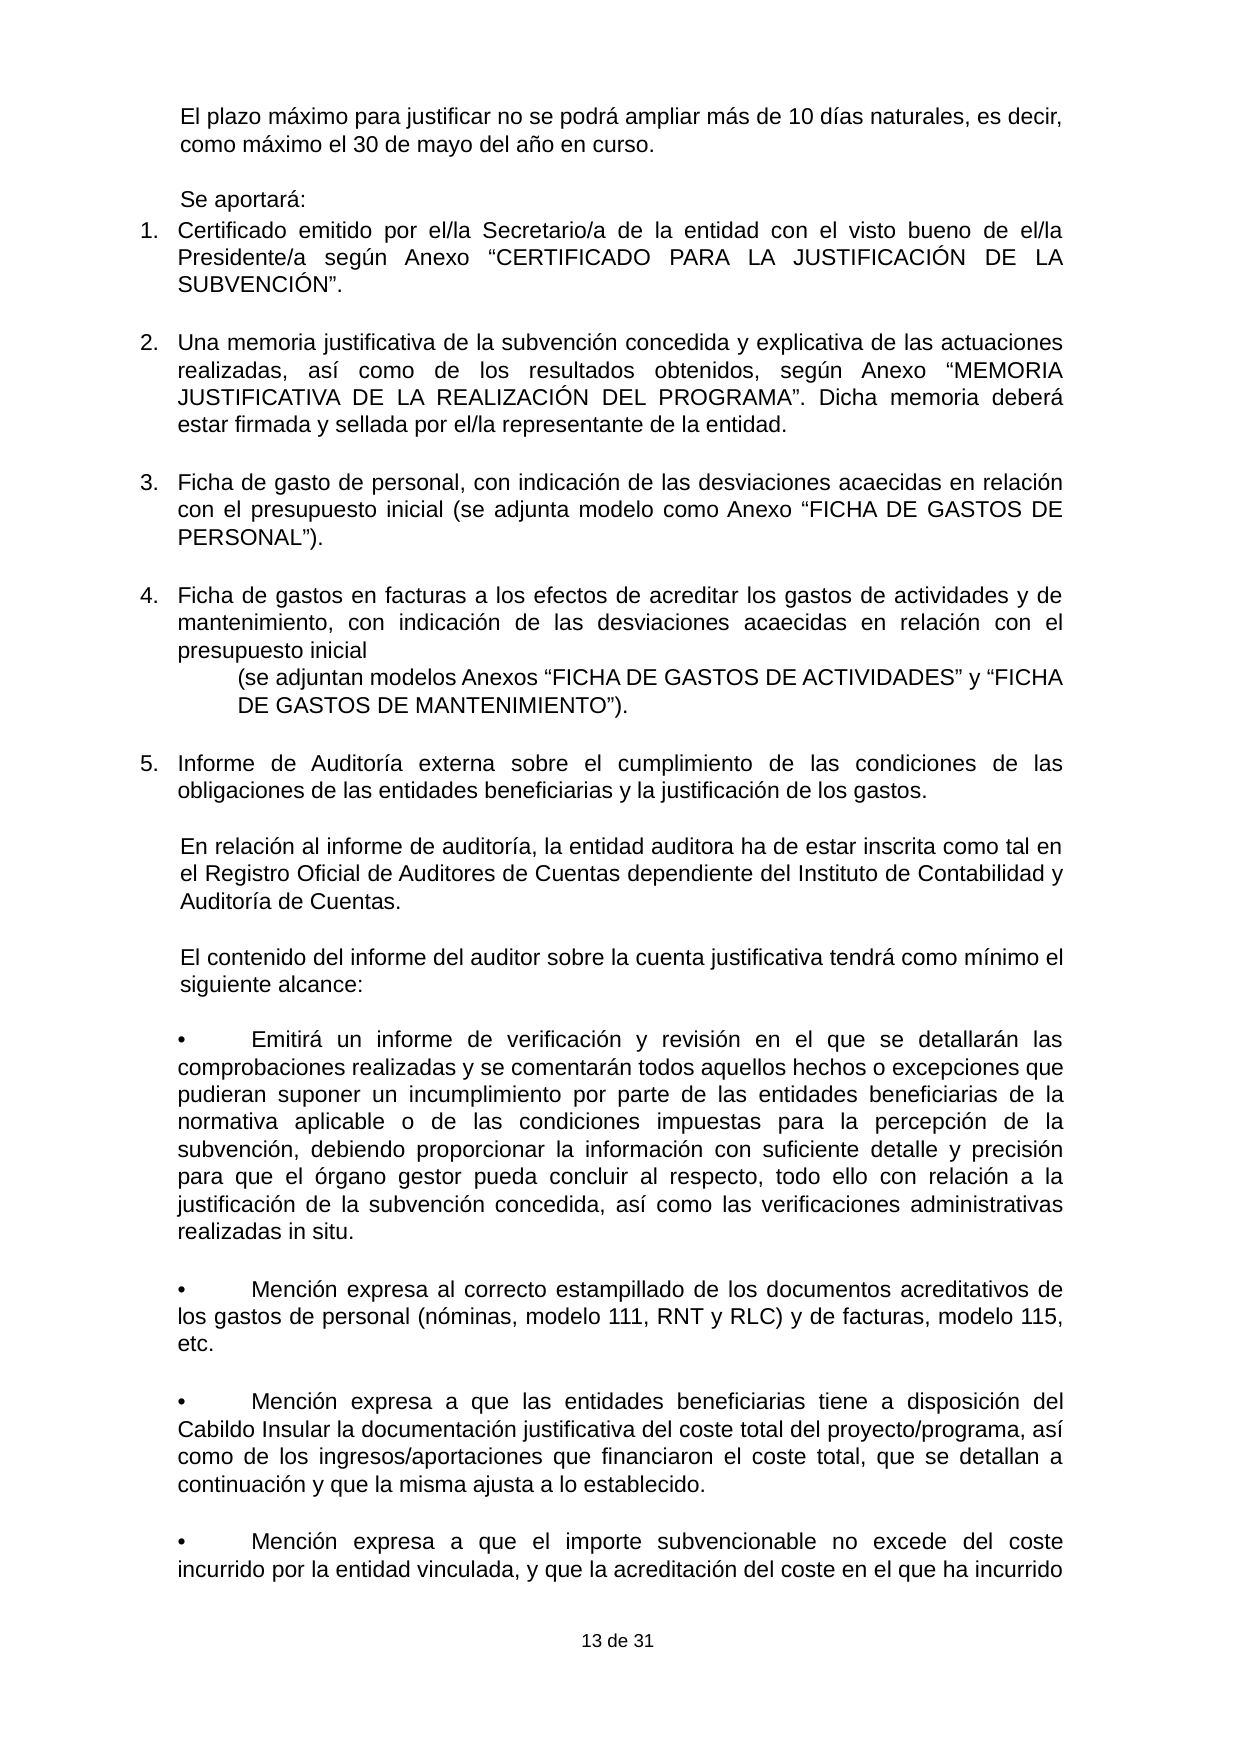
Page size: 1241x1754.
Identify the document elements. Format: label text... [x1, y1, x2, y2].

list Mención expresa al correcto estampillado de los documentos acreditativos de los gastos de personal (nóminas, modelo 111, RNT y RLC) y de facturas, modelo 115, etc. [177, 1276, 1064, 1357]
list Emitirá un informe de verificación y revisión en el que se detallarán las comprobaciones realizadas y se comentarán todos aquellos hechos o excepciones que pudieran suponer un incumplimiento por parte de las entidades beneficiarias de la normativa aplicable o de las condiciones impuestas para la percepción de la subvención, debiendo proporcionar la información con suficiente detalle y precisión para que el órgano gestor pueda concluir al respecto, todo ello con relación a la justificación de la subvención concedida, así como las verificaciones administrativas realizadas in situ. [177, 1026, 1064, 1244]
list Ficha de gastos en facturas a los efectos de acreditar los gastos de actividades y de mantenimiento, con indicación de las desviaciones acaecidas en relación con el presupuesto inicial [140, 582, 1064, 663]
list Certificado emitido por el/la Secretario/a de la entidad con el visto bueno de el/la Presidente/a según Anexo “CERTIFICADO PARA LA JUSTIFICACIÓN DE LA SUBVENCIÓN”. [140, 217, 1064, 298]
list Una memoria justificativa de la subvención concedida y explicativa de las actuaciones realizadas, así como de los resultados obtenidos, según Anexo “MEMORIA JUSTIFICATIVA DE LA REALIZACIÓN DEL PROGRAMA”. Dicha memoria deberá estar firmada y sellada por el/la representante de la entidad. [140, 329, 1064, 438]
text Se aportará: [180, 186, 1064, 213]
list Mención expresa a que las entidades beneficiarias tiene a disposición del Cabildo Insular la documentación justificativa del coste total del proyecto/programa, así como de los ingresos/aportaciones que financiaron el coste total, que se detallan a continuación y que la misma ajusta a lo establecido. [177, 1388, 1064, 1497]
text El plazo máximo para justificar no se podrá ampliar más de 10 días naturales, es decir, como máximo el 30 de mayo del año en curso. [180, 103, 1064, 157]
list Ficha de gasto de personal, con indicación de las desviaciones acaecidas en relación con el presupuesto inicial (se adjunta modelo como Anexo “FICHA DE GASTOS DE PERSONAL”). [140, 469, 1064, 550]
list Informe de Auditoría externa sobre el cumplimiento de las condiciones de las obligaciones de las entidades beneficiarias y la justificación de los gastos. [140, 749, 1064, 803]
text (se adjuntan modelos Anexos “FICHA DE GASTOS DE ACTIVIDADES” y “FICHA DE GASTOS DE MANTENIMIENTO”). [237, 664, 1064, 718]
list Mención expresa a que el importe subvencionable no excede del coste incurrido por la entidad vinculada, y que la acreditación del coste en el que ha incurrido [177, 1528, 1064, 1582]
text En relación al informe de auditoría, la entidad auditora ha de estar inscrita como tal en el Registro Oficial de Auditores de Cuentas dependiente del Instituto de Contabilidad y Auditoría de Cuentas. [180, 833, 1064, 914]
text El contenido del informe del auditor sobre la cuenta justificativa tendrá como mínimo el siguiente alcance: [180, 943, 1064, 997]
